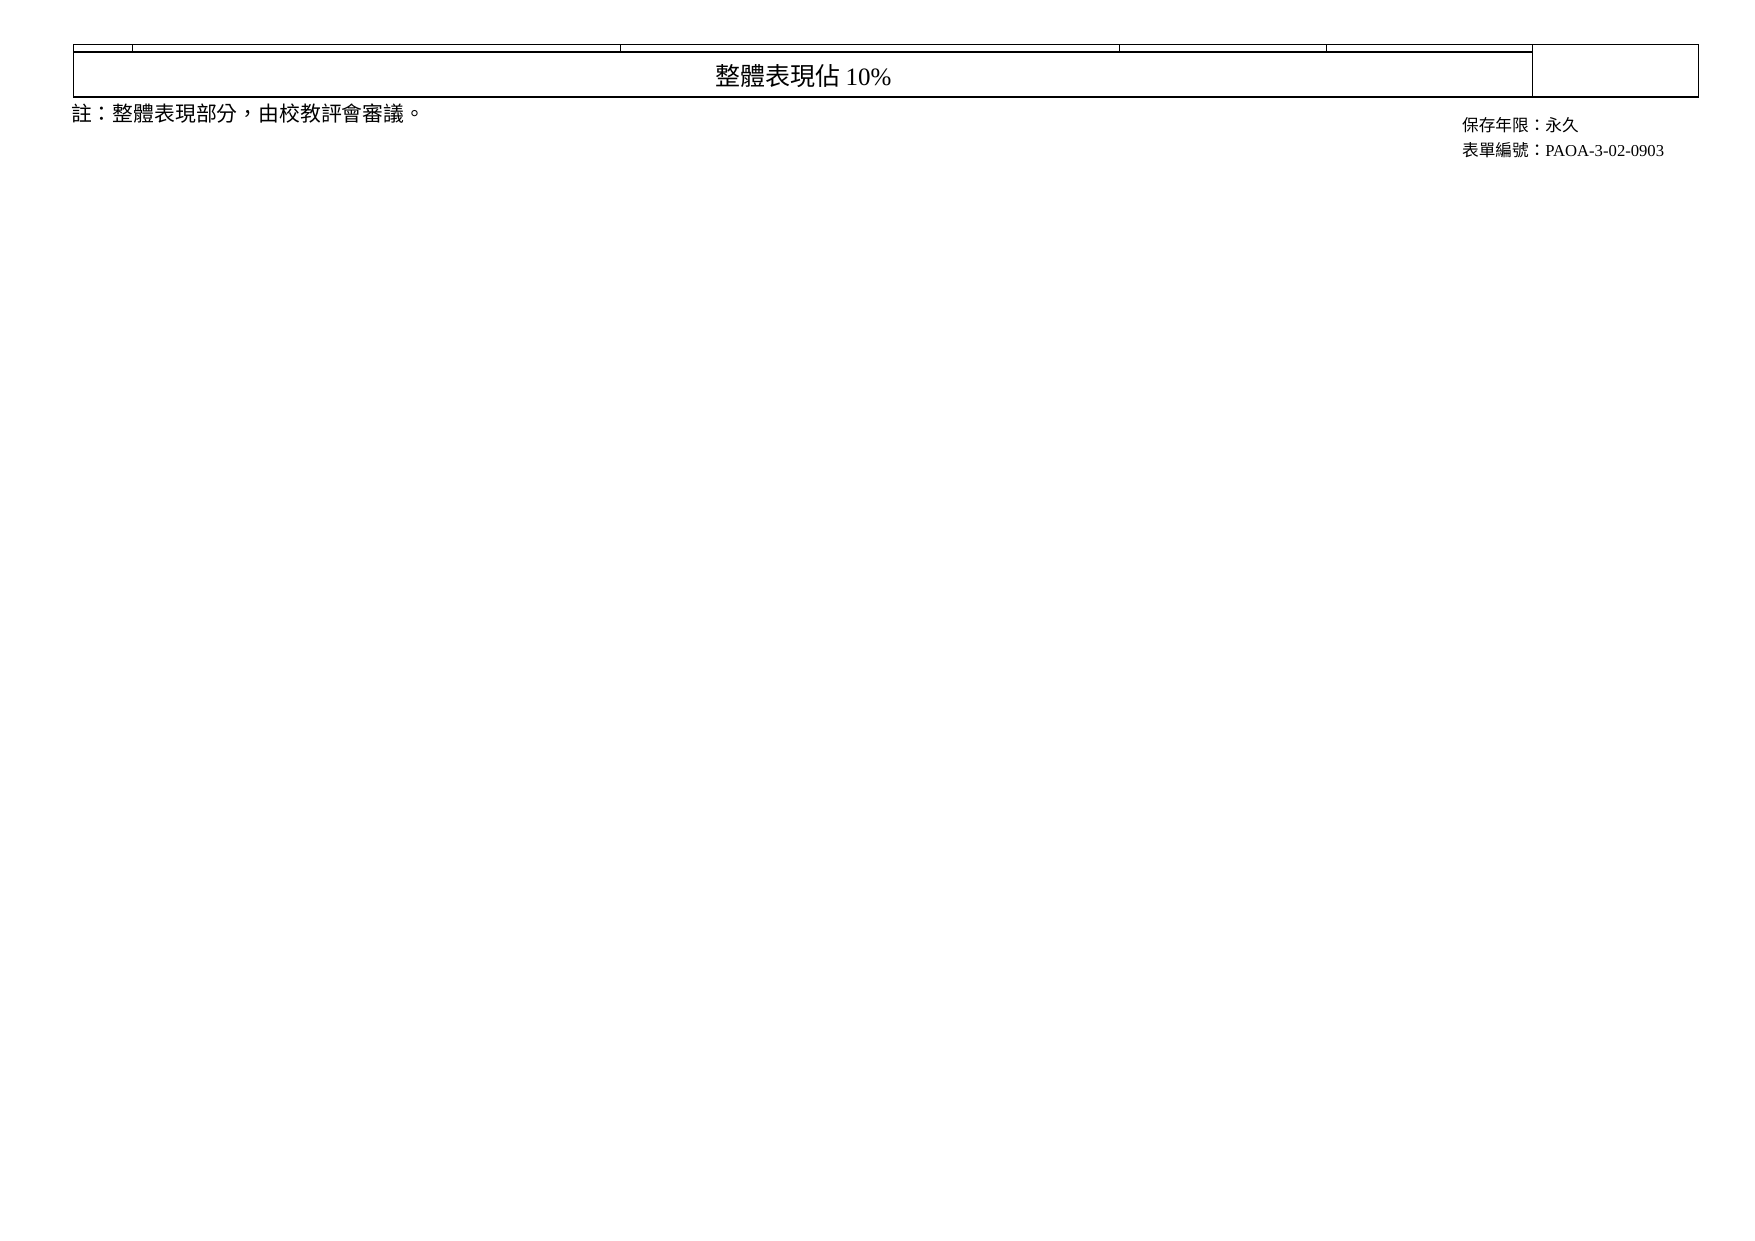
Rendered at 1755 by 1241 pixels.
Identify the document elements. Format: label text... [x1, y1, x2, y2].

text 註：整體表現部分，由校教評會審議。 [71, 97, 1683, 128]
table_cell 整體表現佔10% [74, 53, 1532, 96]
table_cell [1533, 45, 1698, 96]
table_cell [74, 45, 132, 51]
text 保存年限：永久 [1462, 111, 1680, 136]
text 表單編號：PAOA-3-02-0903 [1462, 136, 1680, 159]
